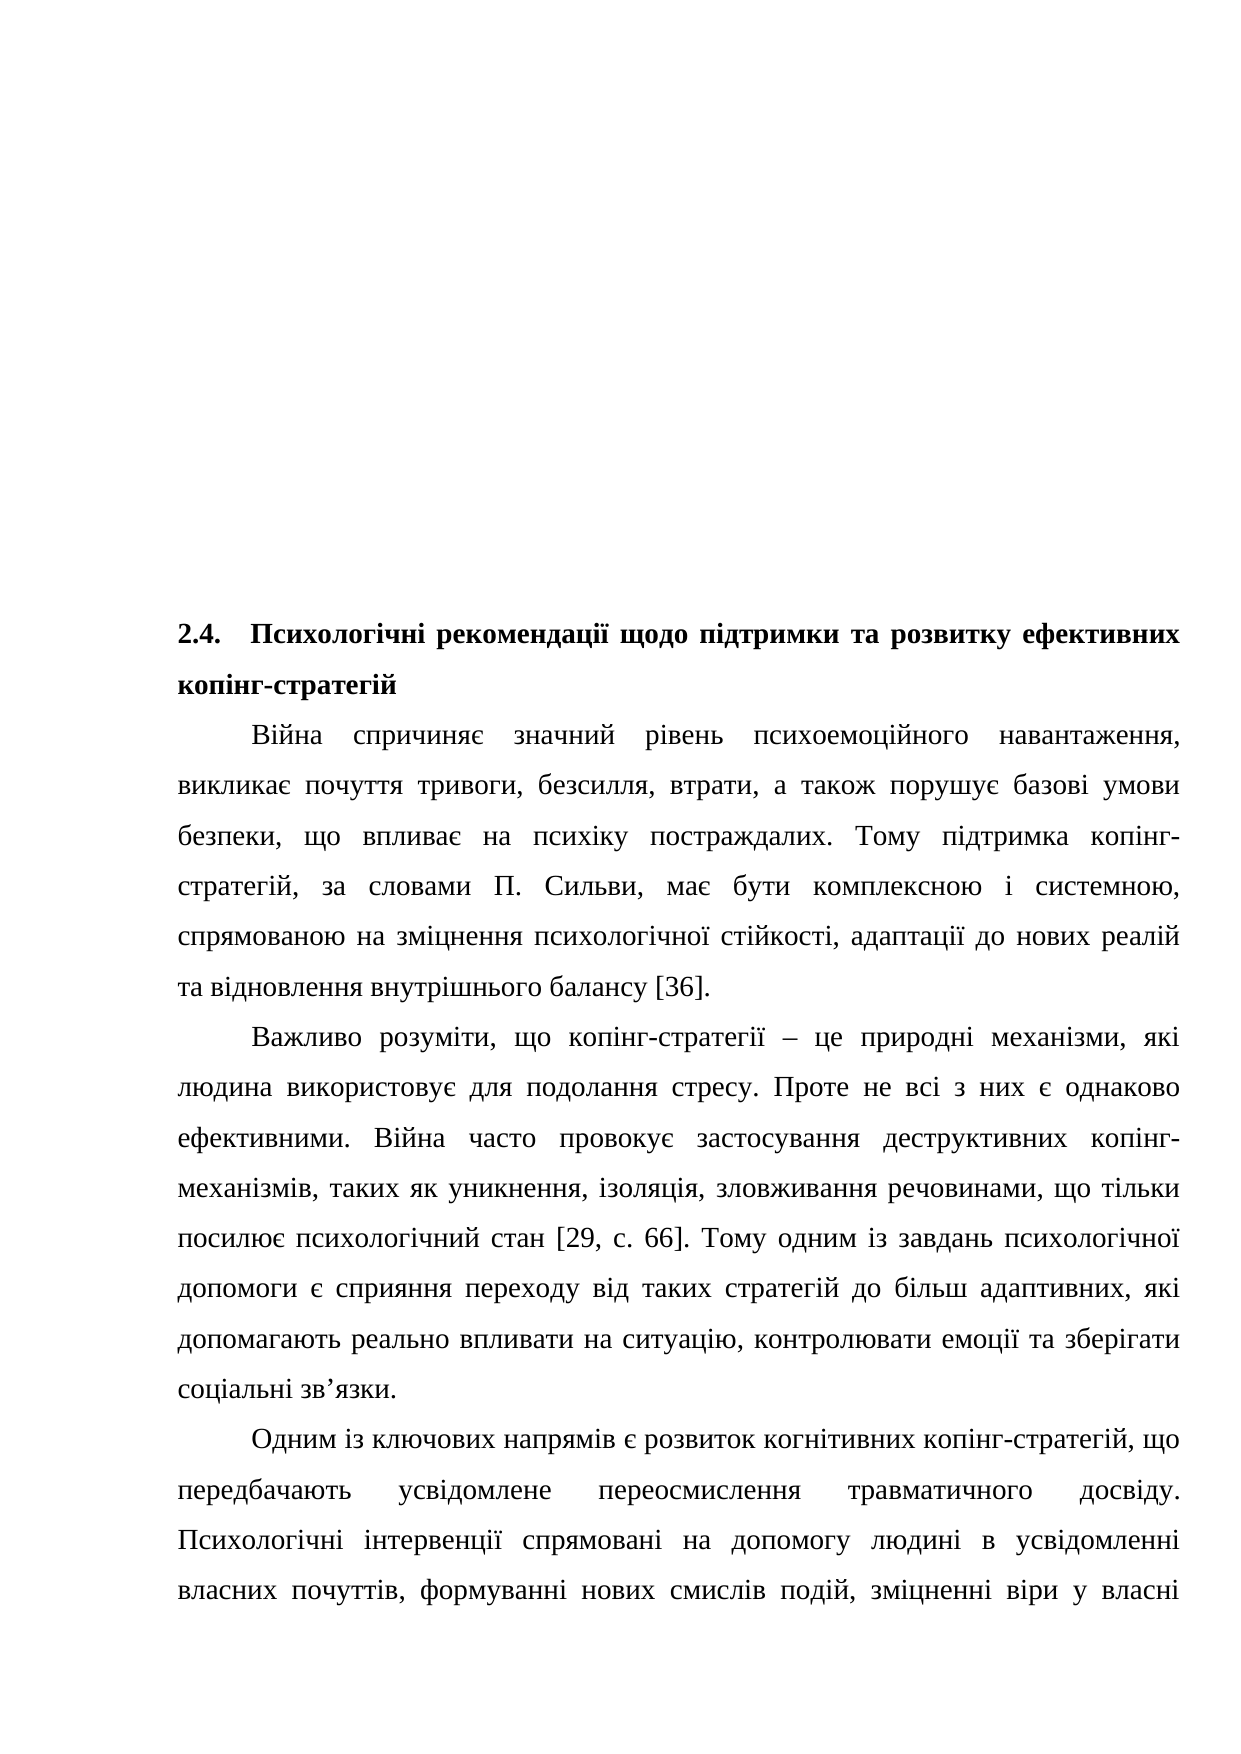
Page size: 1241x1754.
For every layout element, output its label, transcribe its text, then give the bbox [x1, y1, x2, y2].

text Важливо розуміти, що копінг-стратегії – це природні механізми, які людина використовує для подолання стресу. Проте не всі з них є однаково ефективними. Війна часто провокує застосування деструктивних копінг-механізмів, таких як уникнення, ізоляція, зловживання речовинами, що тільки посилює психологічний стан [29, с. 66]. Тому одним із завдань психологічної допомоги є сприяння переходу від таких стратегій до більш адаптивних, які допомагають реально впливати на ситуацію, контролювати емоції та зберігати соціальні зв’язки. [177, 1019, 1181, 1405]
text Війна спричиняє значний рівень психоемоційного навантаження, викликає почуття тривоги, безсилля, втрати, а також порушує базові умови безпеки, що впливає на психіку постраждалих. Тому підтримка копінг-стратегій, за словами П. Сильви, має бути комплексною і системною, спрямованою на зміцнення психологічної стійкості, адаптації до нових реалій та відновлення внутрішнього балансу [36]. [177, 717, 1181, 1002]
text Одним із ключових напрямів є розвиток когнітивних копінг-стратегій, що передбачають усвідомлене переосмислення травматичного досвіду. Психологічні інтервенції спрямовані на допомогу людині в усвідомленні власних почуттів, формуванні нових смислів подій, зміцненні віри у власні [177, 1422, 1181, 1606]
text 2.4. Психологічні рекомендації щодо підтримки та розвитку ефективних копінг-стратегій [177, 617, 1181, 700]
